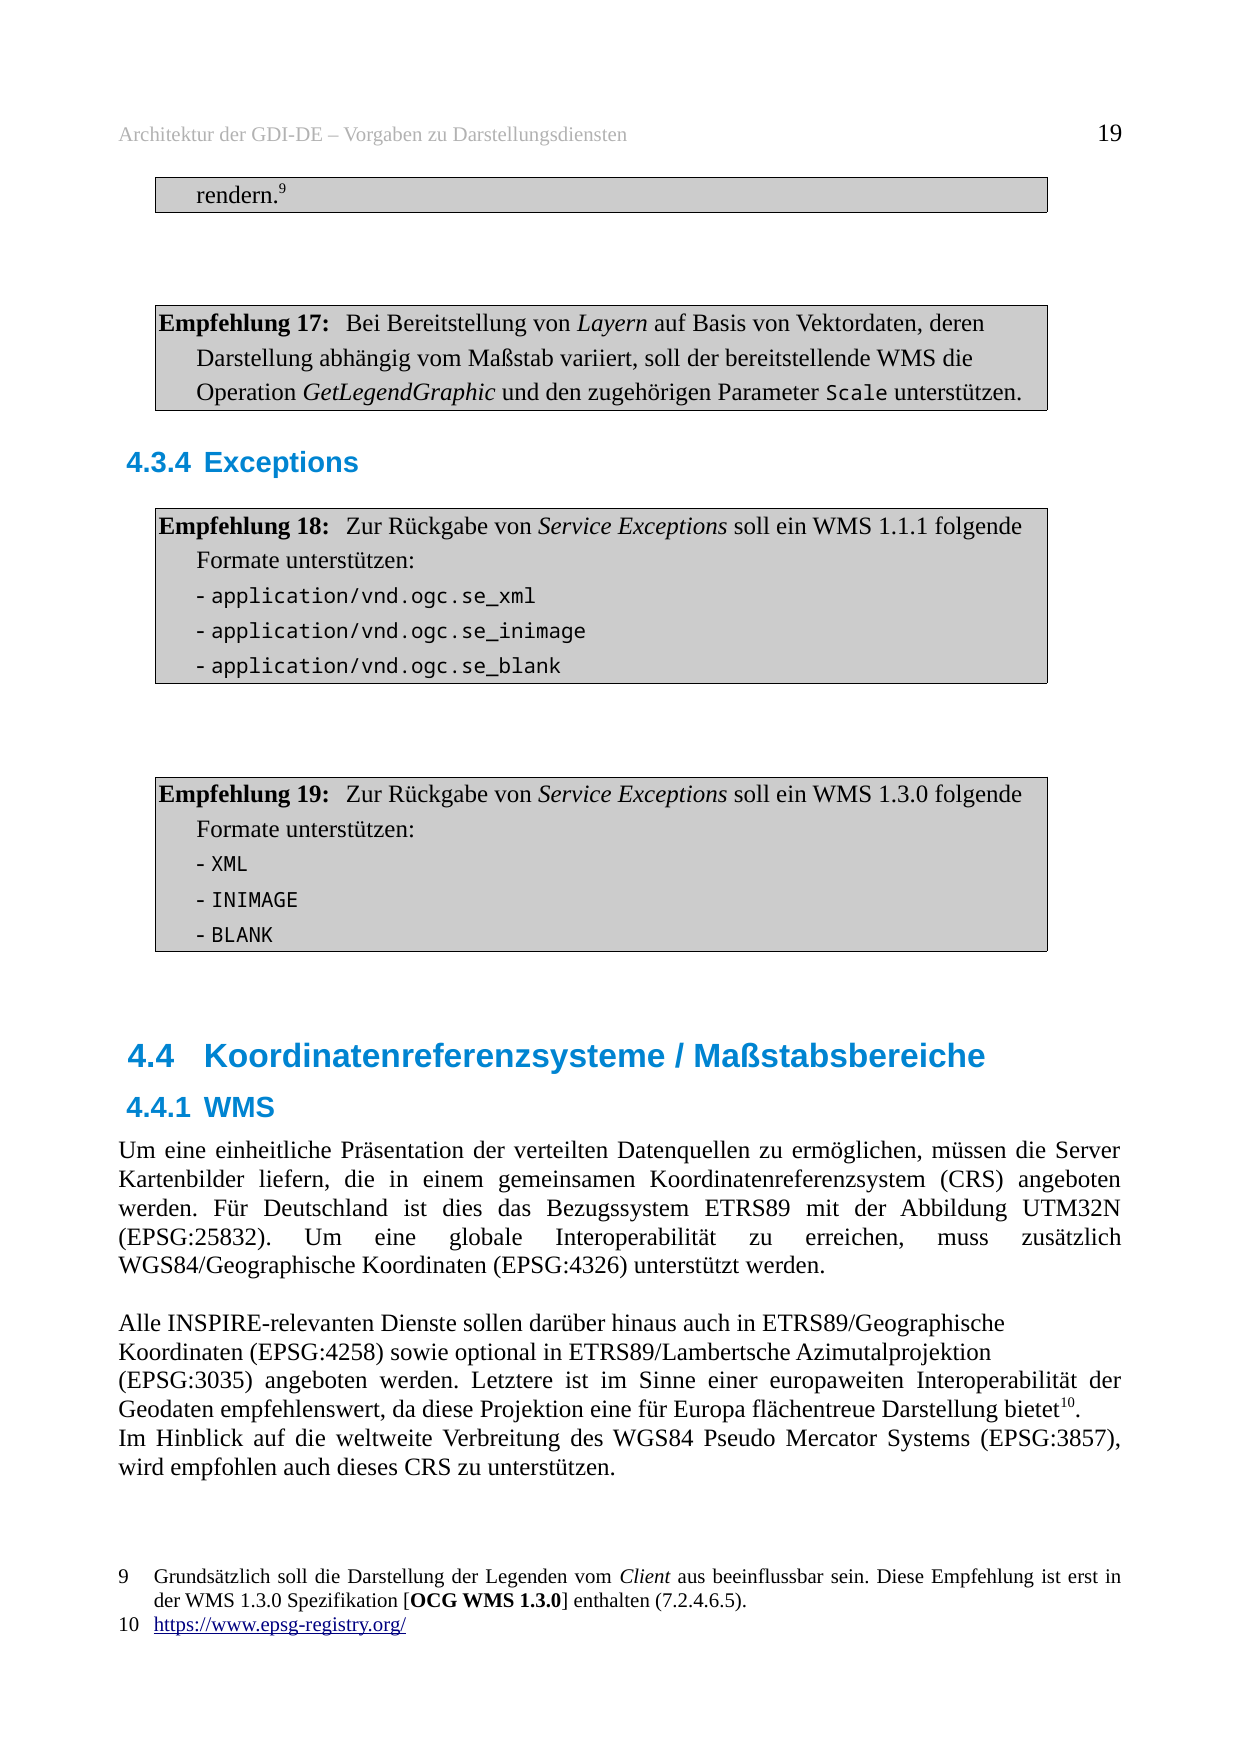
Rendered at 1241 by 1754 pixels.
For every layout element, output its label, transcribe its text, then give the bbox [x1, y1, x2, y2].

text Koordinaten (EPSG:4258) sowie optional in ETRS89/Lambertsche Azimutalprojektion [118, 1337, 1122, 1366]
subtitle Exceptions [118, 445, 1122, 479]
subtitle WMS [118, 1089, 1122, 1123]
subtitle Koordinatenreferenzsysteme / Maßstabsbereiche [118, 1036, 1122, 1075]
list Zur Rückgabe von Service Exceptions soll ein WMS 1.3.0 folgende Formate unterstützen: - XML - INIMAGE - BLANK [156, 778, 1047, 951]
text Um eine einheitliche Präsentation der verteilten Datenquellen zu ermöglichen, müssen die Server Kartenbilder liefern, die in einem gemeinsamen Koordinatenreferenzsystem (CRS) angeboten werden. Für Deutschland ist dies das Bezugssystem ETRS89 mit der Abbildung UTM32N (EPSG:25832). Um eine globale Interoperabilität zu erreichen, muss zusätzlich WGS84/Geographische Koordinaten (EPSG:4326) unterstützt werden. [118, 1136, 1122, 1279]
text https://www.epsg-registry.org/ [118, 1612, 1122, 1636]
list Bei der Bereitstellung von Grafiken über das <LegendURL>- Element im Layer-Style soll vermieden werden, die Layer-Titel in die Ausgabegrafik zu rendern. [156, 178, 1047, 212]
list Zur Rückgabe von Service Exceptions soll ein WMS 1.1.1 folgende Formate unterstützen: - application/vnd.ogc.se_xml - application/vnd.ogc.se_inimage - application/vnd.ogc.se_blank [156, 509, 1047, 683]
text Alle INSPIRE-relevanten Dienste sollen darüber hinaus auch in ETRS89/Geographische [118, 1308, 1122, 1337]
list Bei Bereitstellung von Layern auf Basis von Vektordaten, deren Darstellung abhängig vom Maßstab variiert, soll der bereitstellende WMS die Operation GetLegendGraphic und den zugehörigen Parameter Scale unterstützen. [156, 306, 1047, 410]
text (EPSG:3035) angeboten werden. Letztere ist im Sinne einer europaweiten Interoperabilität der Geodaten empfehlenswert, da diese Projektion eine für Europa flächentreue Darstellung bietet. [118, 1366, 1122, 1423]
list Grundsätzlich soll die Darstellung der Legenden vom Client aus beeinflussbar sein. Diese Empfehlung ist erst in der WMS 1.3.0 Spezifikation [OCG WMS 1.3.0] enthalten (7.2.4.6.5). [118, 1564, 1122, 1612]
text Im Hinblick auf die weltweite Verbreitung des WGS84 Pseudo Mercator Systems (EPSG:3857), wird empfohlen auch dieses CRS zu unterstützen. [118, 1423, 1122, 1481]
